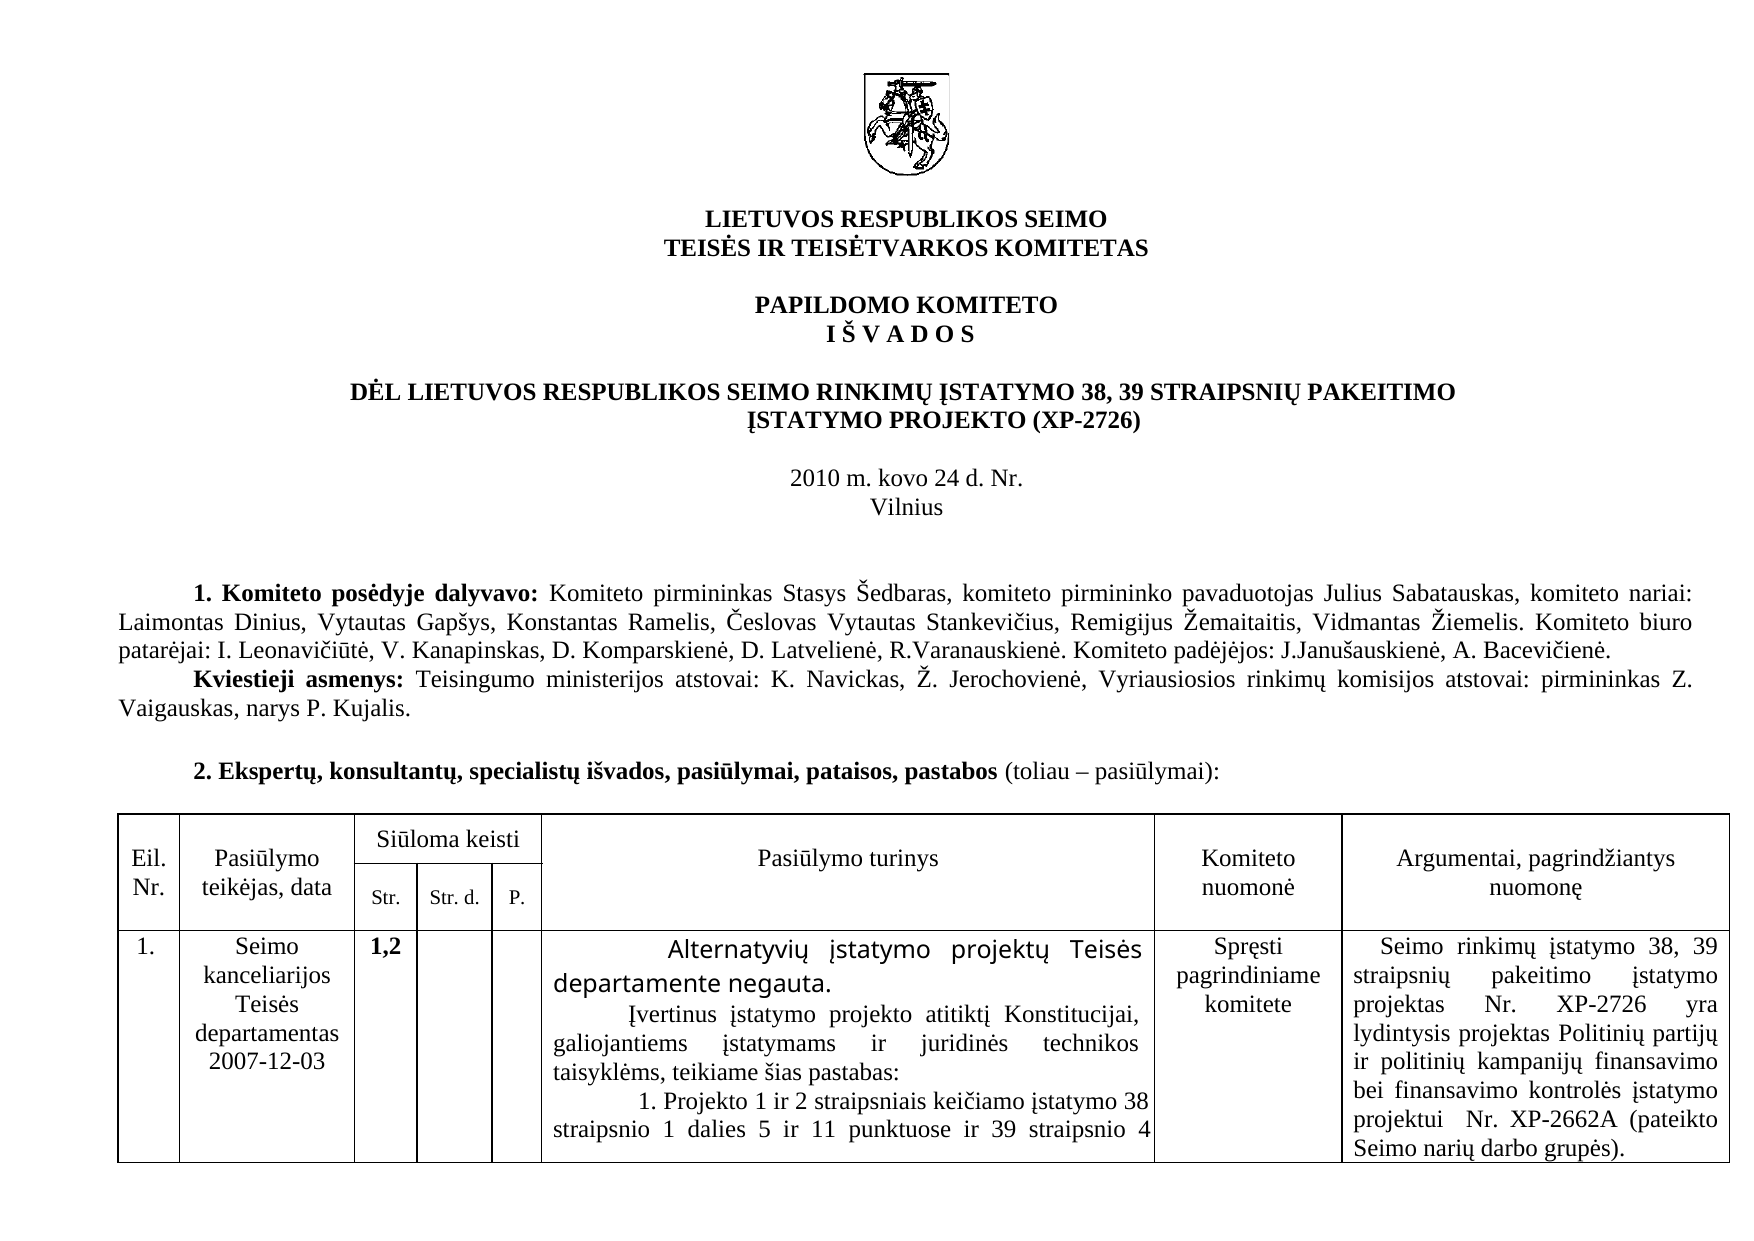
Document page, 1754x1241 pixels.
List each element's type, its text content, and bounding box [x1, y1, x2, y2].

text TEISĖS IR TEISĖTVARKOS komitetas [118, 233, 1694, 262]
table_cell [493, 931, 541, 1161]
table_header Komiteto nuomonė [1155, 815, 1341, 930]
subtitle I Š V A D O S [118, 319, 1694, 348]
table_cell [418, 931, 491, 1161]
table_cell Str. d. [418, 864, 491, 930]
text 2. Ekspertų, konsultantų, specialistų išvados, pasiūlymai, pataisos, pastabos (toliau – pasiūlymai): [118, 756, 1694, 784]
table_header Pasiūlymo turinys [542, 815, 1154, 930]
text DĖL LIETUVOS RESPUBLIKOS SEIMO RINKIMŲ ĮSTATYMO 38, 39 STRAIPSNIŲ PAKEITIMO [118, 377, 1694, 405]
table_cell 1,2 [355, 931, 416, 1161]
table_cell Seimo kanceliarijos Teisės departamentas 2007-12-03 [180, 931, 354, 1161]
subtitle Kviestieji asmenys: Teisingumo ministerijos atstovai: K. Navickas, Ž. Jerochovienė, Vyriausiosios rinkimų komisijos atstovai: pirmininkas Z. Vaigauskas, narys P. Kujalis. [118, 664, 1694, 722]
table_cell Str. [355, 864, 416, 930]
table_cell 1. [119, 931, 179, 1161]
table_header Argumentai, pagrindžiantys nuomonę [1343, 815, 1729, 930]
text LIETUVOS RESPUBLIKOS SEIMO [118, 204, 1694, 233]
subtitle PAPILDOMO KOMITETO [118, 290, 1694, 319]
table_cell Spręsti pagrindiniame komitete [1155, 931, 1341, 1161]
table_header Eil. Nr. [119, 815, 179, 930]
text 1. Komiteto posėdyje dalyvavo: Komiteto pirmininkas Stasys Šedbaras, komiteto pirmininko pavaduotojas Julius Sabatauskas, komiteto nariai: Laimontas Dinius, Vytautas Gapšys, Konstantas Ramelis, Česlovas Vytautas Stankevičius, Remigijus Žemaitaitis, Vidmantas Žiemelis. Komiteto biuro patarėjai: I. Leonavičiūtė, V. Kanapinskas, D. Komparskienė, D. Latvelienė, R.Varanauskienė. Komiteto padėjėjos: J.Janušauskienė, A. Bacevičienė. [118, 578, 1694, 664]
table_cell Alternatyvių įstatymo projektų Teisės departamente negauta. Įvertinus įstatymo projekto atitiktį Konstitucijai, galiojantiems įstatymams ir juridinės technikos taisyklėms, teikiame šias pastabas: 1. Projekto 1 ir 2 straipsniais keičiamo įstatymo 38 straipsnio 1 dalies 5 ir 11 punktuose ir 39 straipsnio 4 [542, 931, 1154, 1161]
table_header Siūloma keisti [355, 815, 541, 862]
text ĮSTATYMO PROJEKTO (XP-2726) [118, 405, 1694, 434]
table_cell Seimo rinkimų įstatymo 38, 39 straipsnių pakeitimo įstatymo projektas Nr. XP-2726 yra lydintysis projektas Politinių partijų ir politinių kampanijų finansavimo bei finansavimo kontrolės įstatymo projektui Nr. XP-2662A (pateikto Seimo narių darbo grupės). [1343, 931, 1729, 1161]
text 2010 m. kovo 24 d. Nr. [118, 463, 1694, 492]
text Vilnius [118, 492, 1694, 520]
table_header Pasiūlymo teikėjas, data [180, 815, 354, 930]
table_cell P. [493, 864, 541, 930]
